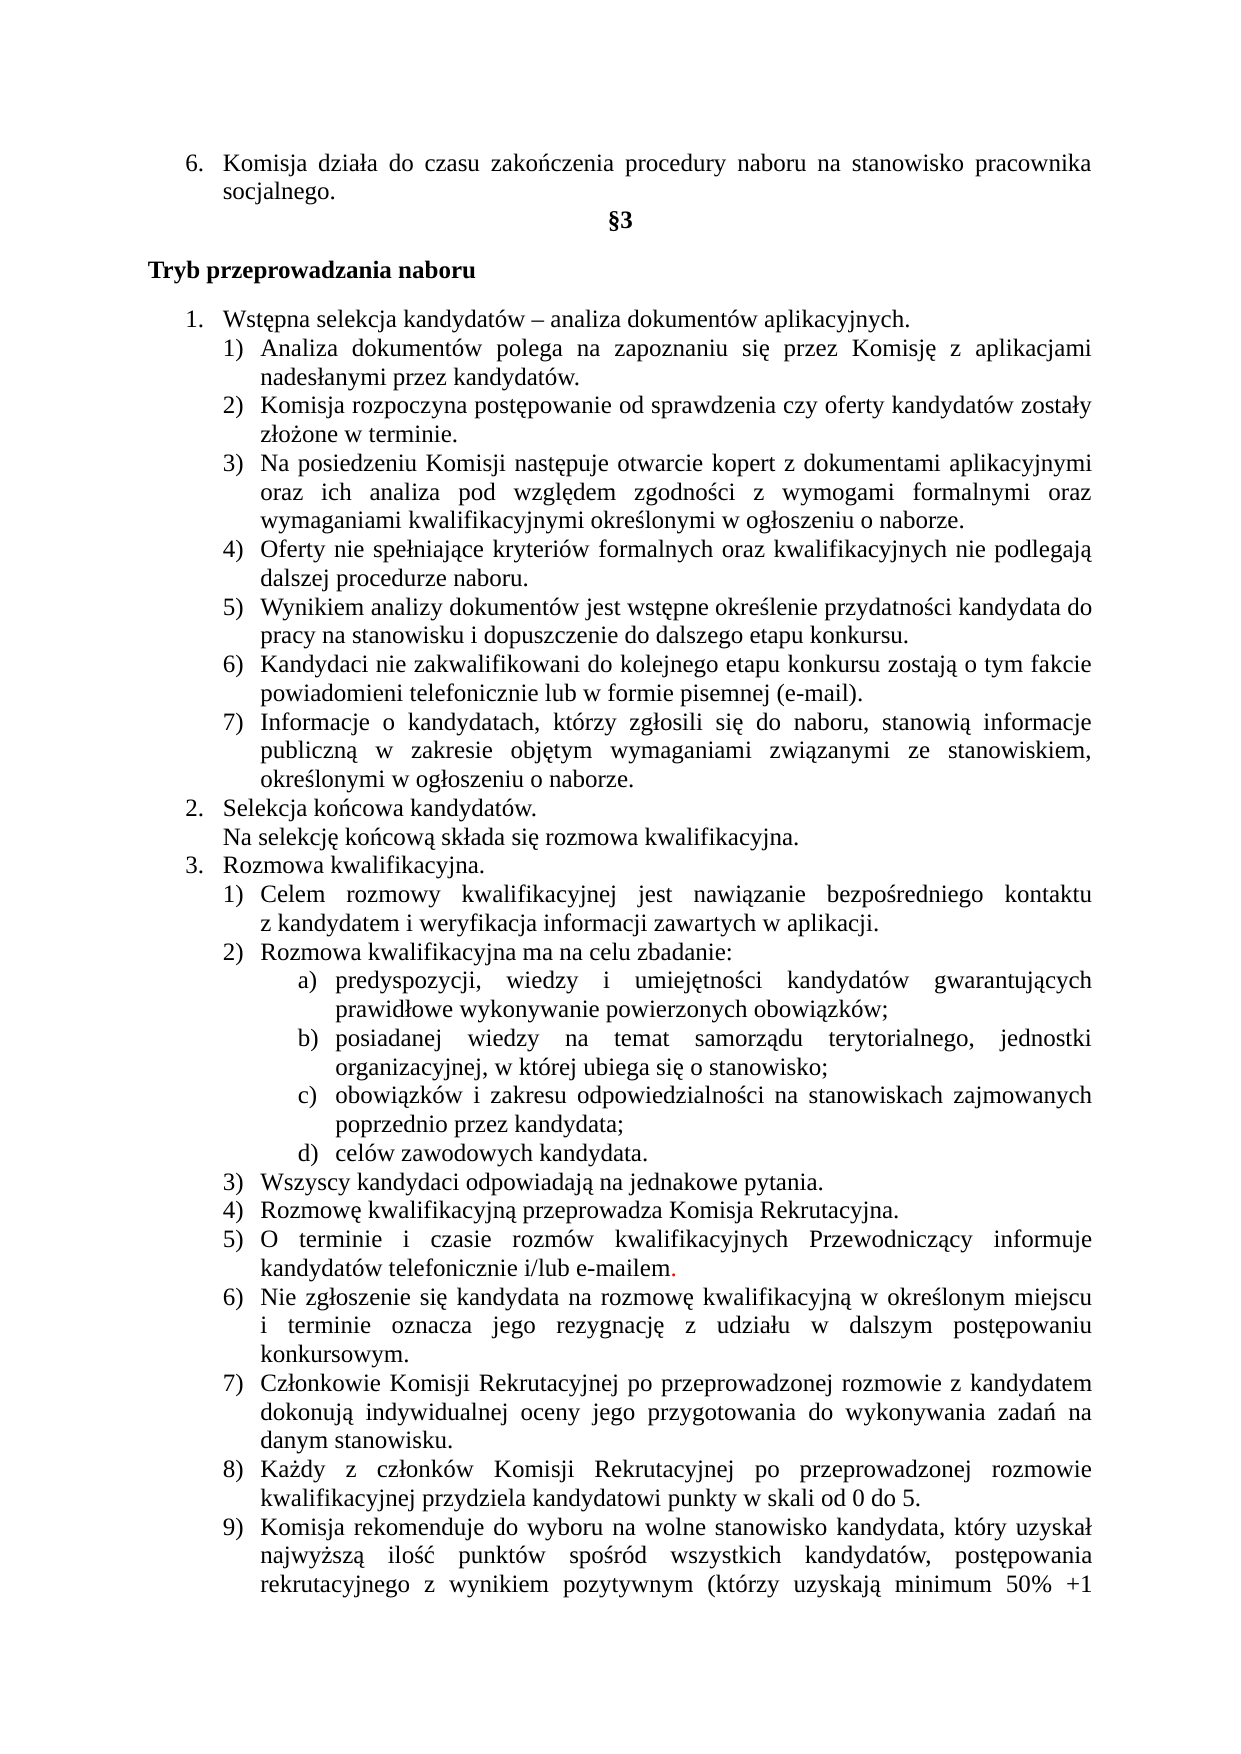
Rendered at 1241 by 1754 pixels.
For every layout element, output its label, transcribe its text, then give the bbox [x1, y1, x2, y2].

list Kandydaci nie zakwalifikowani do kolejnego etapu konkursu zostają o tym fakcie powiadomieni telefonicznie lub w formie pisemnej (e-mail). [223, 649, 1093, 707]
list celów zawodowych kandydata. [298, 1138, 1093, 1167]
list Rozmowa kwalifikacyjna. [185, 851, 1093, 879]
list Wstępna selekcja kandydatów – analiza dokumentów aplikacyjnych. [185, 304, 1093, 333]
list Komisja działa do czasu zakończenia procedury naboru na stanowisko pracownika socjalnego. [185, 148, 1093, 205]
list Każdy z członków Komisji Rekrutacyjnej po przeprowadzonej rozmowie kwalifikacyjnej przydziela kandydatowi punkty w skali od 0 do 5. [223, 1454, 1093, 1512]
list obowiązków i zakresu odpowiedzialności na stanowiskach zajmowanych poprzednio przez kandydata; [298, 1081, 1093, 1138]
list O terminie i czasie rozmów kwalifikacyjnych Przewodniczący informuje kandydatów telefonicznie i/lub e-mailem. [223, 1224, 1093, 1282]
list Komisja rozpoczyna postępowanie od sprawdzenia czy oferty kandydatów zostały złożone w terminie. [223, 391, 1093, 448]
list Oferty nie spełniające kryteriów formalnych oraz kwalifikacyjnych nie podlegają dalszej procedurze naboru. [223, 534, 1093, 592]
list Nie zgłoszenie się kandydata na rozmowę kwalifikacyjną w określonym miejscu i terminie oznacza jego rezygnację z udziału w dalszym postępowaniu konkursowym. [223, 1282, 1093, 1368]
list Członkowie Komisji Rekrutacyjnej po przeprowadzonej rozmowie z kandydatem dokonują indywidualnej oceny jego przygotowania do wykonywania zadań na danym stanowisku. [223, 1368, 1093, 1454]
list Na selekcję końcową składa się rozmowa kwalifikacyjna. [223, 822, 1093, 851]
list Wynikiem analizy dokumentów jest wstępne określenie przydatności kandydata do pracy na stanowisku i dopuszczenie do dalszego etapu konkursu. [223, 592, 1093, 649]
list Analiza dokumentów polega na zapoznaniu się przez Komisję z aplikacjami nadesłanymi przez kandydatów. [223, 333, 1093, 391]
list Wszyscy kandydaci odpowiadają na jednakowe pytania. [223, 1167, 1093, 1196]
list §3 [148, 205, 1093, 234]
list Na posiedzeniu Komisji następuje otwarcie kopert z dokumentami aplikacyjnymi oraz ich analiza pod względem zgodności z wymogami formalnymi oraz wymaganiami kwalifikacyjnymi określonymi w ogłoszeniu o naborze. [223, 448, 1093, 534]
list Informacje o kandydatach, którzy zgłosili się do naboru, stanowią informacje publiczną w zakresie objętym wymaganiami związanymi ze stanowiskiem, określonymi w ogłoszeniu o naborze. [223, 707, 1093, 793]
list posiadanej wiedzy na temat samorządu terytorialnego, jednostki organizacyjnej, w której ubiega się o stanowisko; [298, 1023, 1093, 1081]
list Tryb przeprowadzania naboru [148, 255, 1093, 283]
list Rozmowa kwalifikacyjna ma na celu zbadanie: [223, 937, 1093, 966]
list Komisja rekomenduje do wyboru na wolne stanowisko kandydata, który uzyskał najwyższą ilość punktów spośród wszystkich kandydatów, postępowania rekrutacyjnego z wynikiem pozytywnym (którzy uzyskają minimum 50% +1 [223, 1512, 1093, 1598]
list Celem rozmowy kwalifikacyjnej jest nawiązanie bezpośredniego kontaktu z kandydatem i weryfikacja informacji zawartych w aplikacji. [223, 879, 1093, 937]
list predyspozycji, wiedzy i umiejętności kandydatów gwarantujących prawidłowe wykonywanie powierzonych obowiązków; [298, 966, 1093, 1023]
list Selekcja końcowa kandydatów. [185, 793, 1093, 822]
list Rozmowę kwalifikacyjną przeprowadza Komisja Rekrutacyjna. [223, 1196, 1093, 1224]
